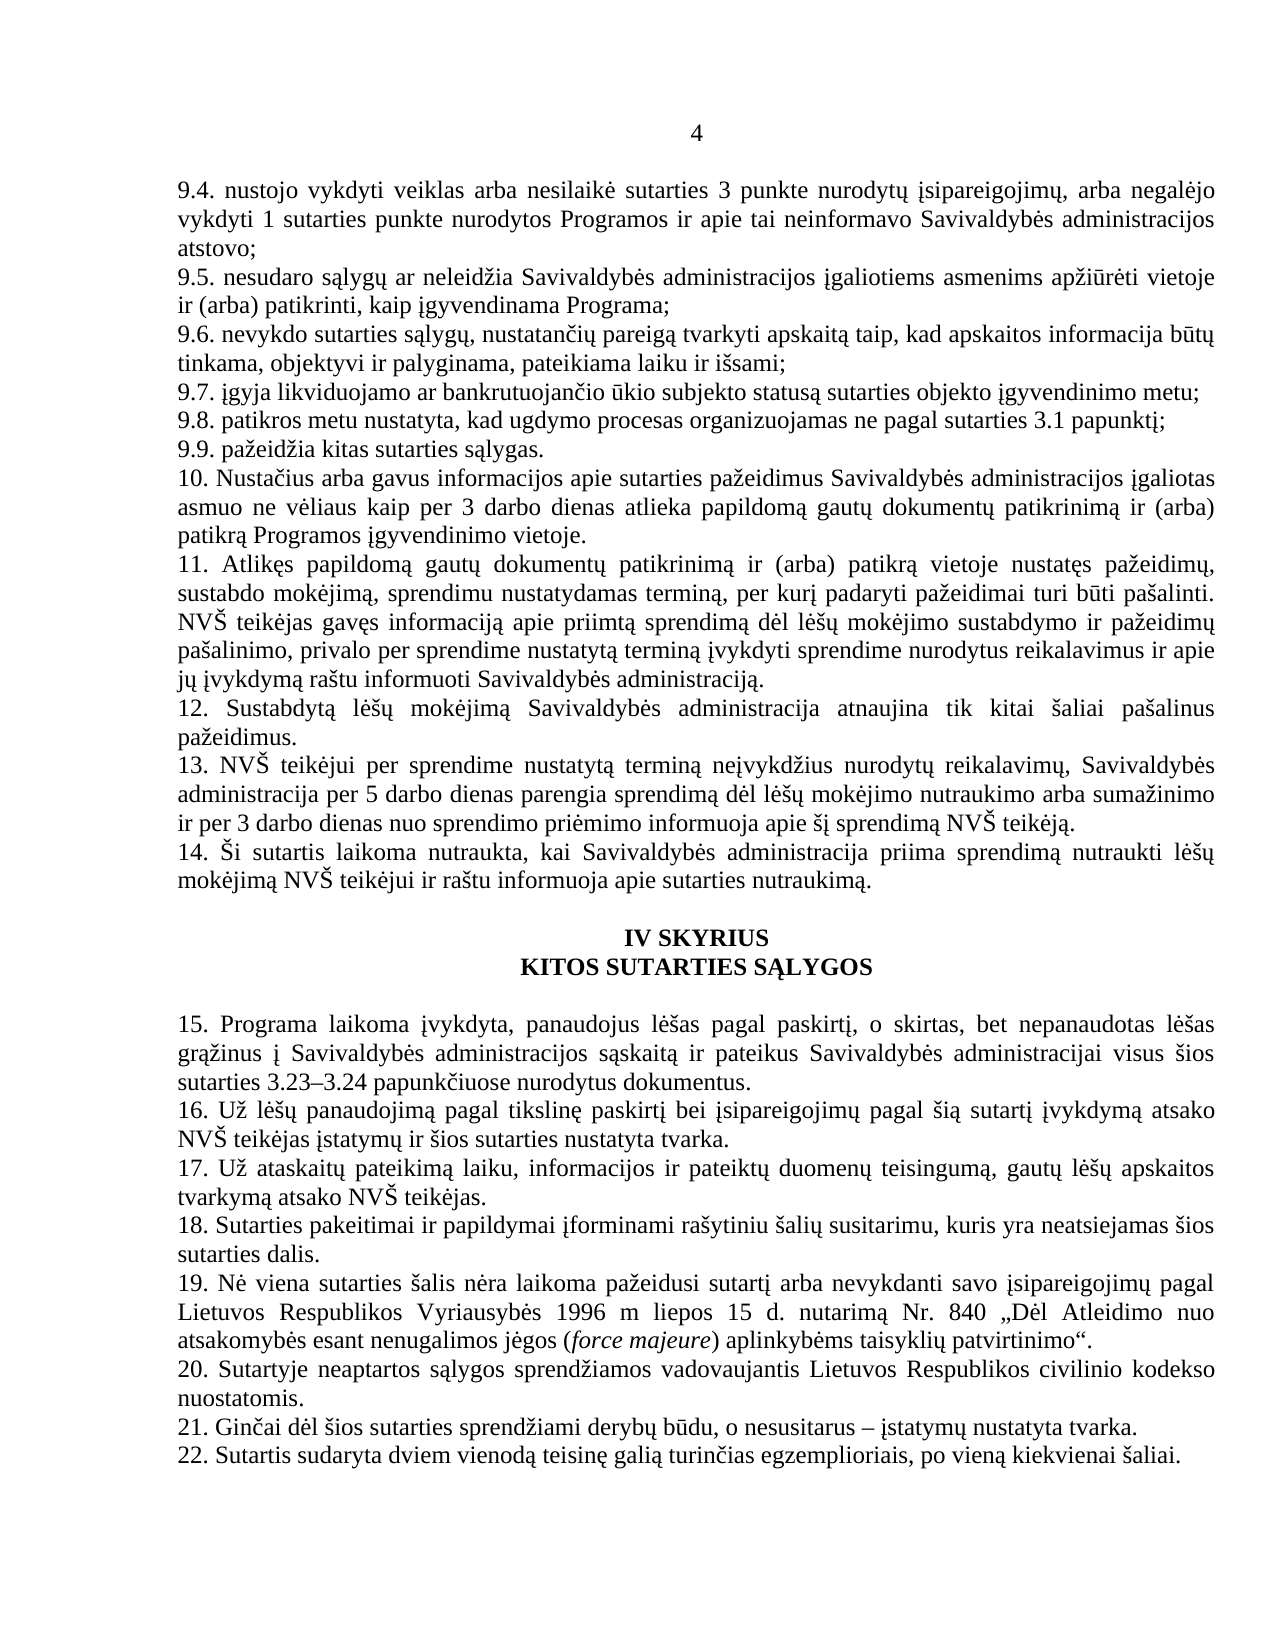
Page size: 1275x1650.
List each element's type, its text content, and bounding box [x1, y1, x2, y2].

text 13. NVŠ teikėjui per sprendime nustatytą terminą neįvykdžius nurodytų reikalavimų, Savivaldybės administracija per 5 darbo dienas parengia sprendimą dėl lėšų mokėjimo nutraukimo arba sumažinimo ir per 3 darbo dienas nuo sprendimo priėmimo informuoja apie šį sprendimą NVŠ teikėją. [177, 751, 1216, 837]
text KITOS SUTARTIES SĄLYGOS [177, 952, 1216, 981]
text 17. Už ataskaitų pateikimą laiku, informacijos ir pateiktų duomenų teisingumą, gautų lėšų apskaitos tvarkymą atsako NVŠ teikėjas. [177, 1153, 1216, 1211]
text 9.8. patikros metu nustatyta, kad ugdymo procesas organizuojamas ne pagal sutarties 3.1 papunktį; [177, 406, 1216, 434]
text 9.9. pažeidžia kitas sutarties sąlygas. [177, 434, 1216, 463]
text 21. Ginčai dėl šios sutarties sprendžiami derybų būdu, o nesusitarus – įstatymų nustatyta tvarka. [177, 1412, 1216, 1441]
text 16. Už lėšų panaudojimą pagal tikslinę paskirtį bei įsipareigojimų pagal šią sutartį įvykdymą atsako NVŠ teikėjas įstatymų ir šios sutarties nustatyta tvarka. [177, 1096, 1216, 1153]
text 10. Nustačius arba gavus informacijos apie sutarties pažeidimus Savivaldybės administracijos įgaliotas asmuo ne vėliaus kaip per 3 darbo dienas atlieka papildomą gautų dokumentų patikrinimą ir (arba) patikrą Programos įgyvendinimo vietoje. [177, 463, 1216, 549]
text 9.6. nevykdo sutarties sąlygų, nustatančių pareigą tvarkyti apskaitą taip, kad apskaitos informacija būtų tinkama, objektyvi ir palyginama, pateikiama laiku ir išsami; [177, 319, 1216, 377]
text 18. Sutarties pakeitimai ir papildymai įforminami rašytiniu šalių susitarimu, kuris yra neatsiejamas šios sutarties dalis. [177, 1211, 1216, 1268]
text 22. Sutartis sudaryta dviem vienodą teisinę galią turinčias egzemplioriais, po vieną kiekvienai šaliai. [177, 1441, 1216, 1469]
text 9.4. nustojo vykdyti veiklas arba nesilaikė sutarties 3 punkte nurodytų įsipareigojimų, arba negalėjo vykdyti 1 sutarties punkte nurodytos Programos ir apie tai neinformavo Savivaldybės administracijos atstovo; [177, 176, 1216, 262]
text 9.5. nesudaro sąlygų ar neleidžia Savivaldybės administracijos įgaliotiems asmenims apžiūrėti vietoje ir (arba) patikrinti, kaip įgyvendinama Programa; [177, 262, 1216, 319]
text IV SKYRIUS [177, 923, 1216, 952]
text 9.7. įgyja likviduojamo ar bankrutuojančio ūkio subjekto statusą sutarties objekto įgyvendinimo metu; [177, 377, 1216, 406]
text 12. Sustabdytą lėšų mokėjimą Savivaldybės administracija atnaujina tik kitai šaliai pašalinus pažeidimus. [177, 693, 1216, 751]
text 19. Nė viena sutarties šalis nėra laikoma pažeidusi sutartį arba nevykdanti savo įsipareigojimų pagal Lietuvos Respublikos Vyriausybės 1996 m liepos 15 d. nutarimą Nr. 840 „Dėl Atleidimo nuo atsakomybės esant nenugalimos jėgos (force majeure) aplinkybėms taisyklių patvirtinimo“. [177, 1268, 1216, 1354]
text 20. Sutartyje neaptartos sąlygos sprendžiamos vadovaujantis Lietuvos Respublikos civilinio kodekso nuostatomis. [177, 1354, 1216, 1412]
text 15. Programa laikoma įvykdyta, panaudojus lėšas pagal paskirtį, o skirtas, bet nepanaudotas lėšas grąžinus į Savivaldybės administracijos sąskaitą ir pateikus Savivaldybės administracijai visus šios sutarties 3.23–3.24 papunkčiuose nurodytus dokumentus. [177, 1009, 1216, 1096]
text 11. Atlikęs papildomą gautų dokumentų patikrinimą ir (arba) patikrą vietoje nustatęs pažeidimų, sustabdo mokėjimą, sprendimu nustatydamas terminą, per kurį padaryti pažeidimai turi būti pašalinti. NVŠ teikėjas gavęs informaciją apie priimtą sprendimą dėl lėšų mokėjimo sustabdymo ir pažeidimų pašalinimo, privalo per sprendime nustatytą terminą įvykdyti sprendime nurodytus reikalavimus ir apie jų įvykdymą raštu informuoti Savivaldybės administraciją. [177, 549, 1216, 693]
text 14. Ši sutartis laikoma nutraukta, kai Savivaldybės administracija priima sprendimą nutraukti lėšų mokėjimą NVŠ teikėjui ir raštu informuoja apie sutarties nutraukimą. [177, 837, 1216, 894]
